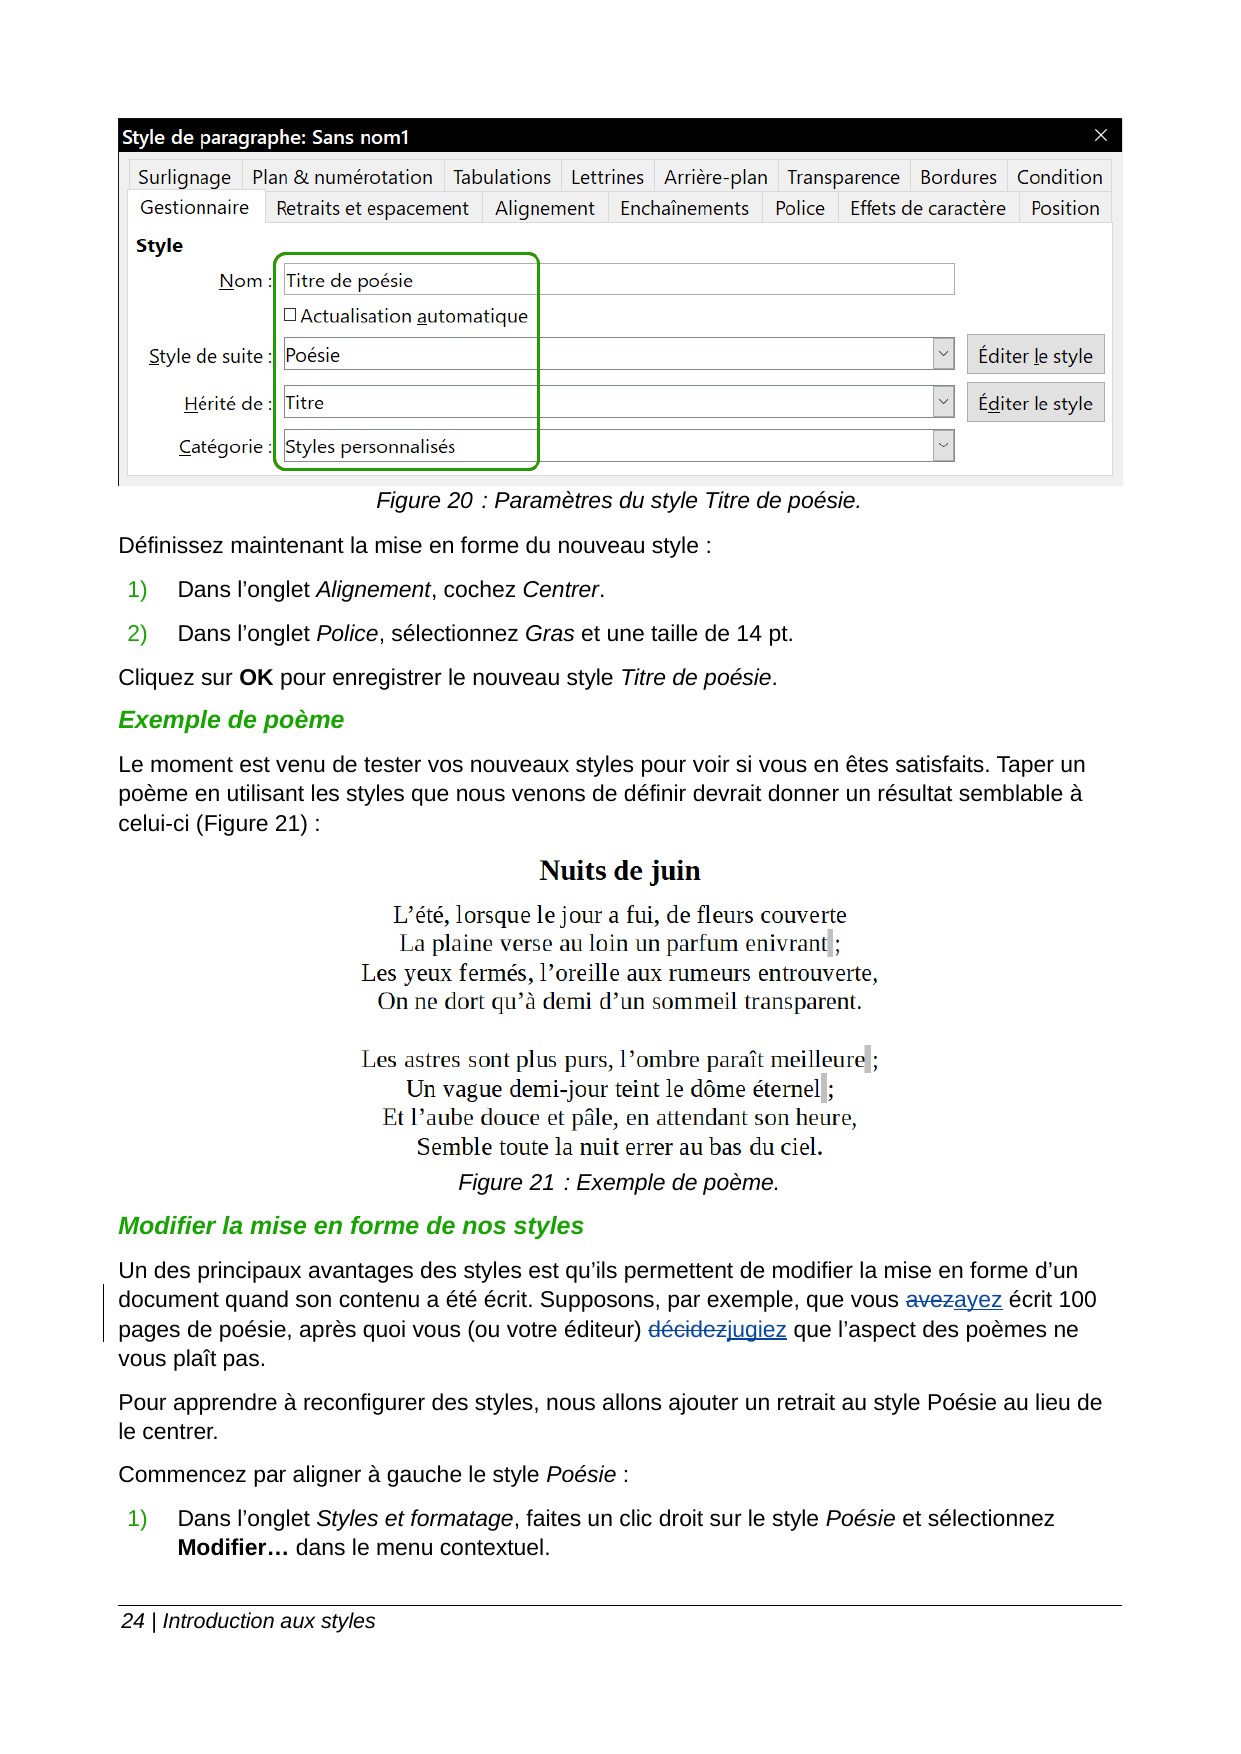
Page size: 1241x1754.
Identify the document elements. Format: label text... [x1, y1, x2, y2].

text Figure 21 : Exemple de poème. [118, 1166, 1122, 1196]
picture [118, 118, 1123, 486]
picture [355, 850, 885, 1167]
text Cliquez sur OK pour enregistrer le nouveau style Titre de poésie. [118, 661, 1122, 690]
subtitle Modifier la mise en forme de nos styles [118, 1211, 1122, 1240]
subtitle Exemple de poème [118, 705, 1122, 734]
list Dans l’onglet Styles et formatage, faites un clic droit sur le style Poésie et sélectionnez Modifier… dans le menu contextuel. [148, 1502, 1122, 1561]
text Figure 20 : Paramètres du style Titre de poésie. [118, 486, 1122, 515]
list Dans l’onglet Alignement, cochez Centrer. [148, 573, 1122, 603]
text Un des principaux avantages des styles est qu’ils permettent de modifier la mise en forme d’un document quand son contenu a été écrit. Supposons, par exemple, que vous ayez écrit 100 pages de poésie, après quoi vous (ou votre éditeur) jugiez que l’aspect des poèmes ne vous plaît pas. [118, 1254, 1122, 1371]
text Commencez par aligner à gauche le style Poésie : [118, 1459, 1122, 1488]
list Dans l’onglet Police, sélectionnez Gras et une taille de 14 pt. [148, 617, 1122, 646]
text Définissez maintenant la mise en forme du nouveau style : [118, 530, 1122, 559]
text Pour apprendre à reconfigurer des styles, nous allons ajouter un retrait au style Poésie au lieu de le centrer. [118, 1386, 1122, 1444]
text Le moment est venu de tester vos nouveaux styles pour voir si vous en êtes satisfaits. Taper un poème en utilisant les styles que nous venons de définir devrait donner un résultat semblable à celui-ci (Figure 21) : [118, 748, 1122, 836]
